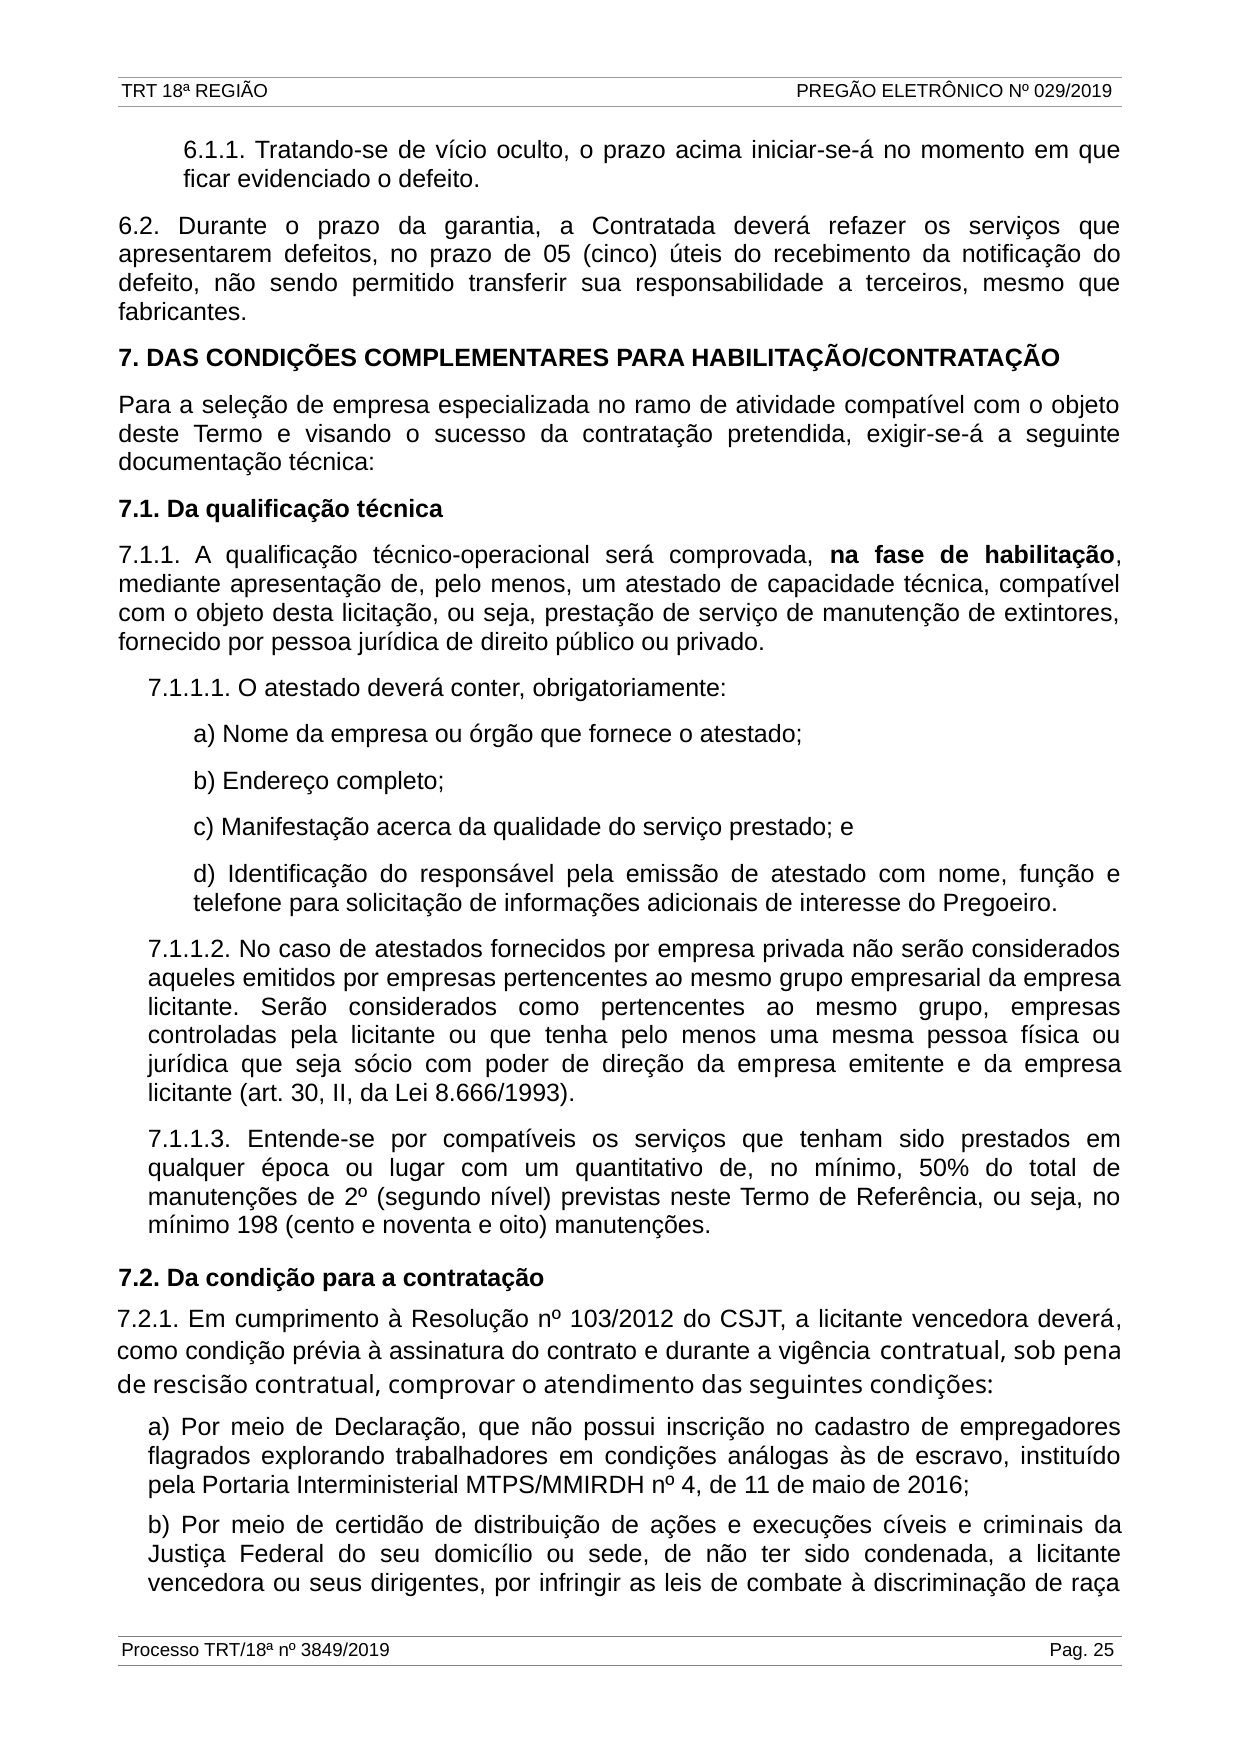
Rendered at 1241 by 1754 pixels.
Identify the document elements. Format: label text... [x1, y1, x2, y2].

text 7. DAS CONDIÇÕES COMPLEMENTARES PARA HABILITAÇÃO/CONTRATAÇÃO [118, 343, 1122, 372]
text Para a seleção de empresa especializada no ramo de atividade compatível com o objeto deste Termo e visando o sucesso da contratação pretendida, exigir-se-á a seguinte documentação técnica: [118, 390, 1122, 476]
text c) Manifestação acerca da qualidade do serviço prestado; e [193, 812, 1122, 841]
text 7.1.1.3. Entende-se por compatíveis os serviços que tenham sido prestados em qualquer época ou lugar com um quantitativo de, no mínimo, 50% do total de manutenções de 2º (segundo nível) previstas neste Termo de Referência, ou seja, no mínimo 198 (cento e noventa e oito) manutenções. [148, 1124, 1122, 1239]
text 7.1.1.2. No caso de atestados fornecidos por empresa privada não serão considerados aqueles emitidos por empresas pertencentes ao mesmo grupo empresarial da empresa licitante. Serão considerados como pertencentes ao mesmo grupo, empresas controladas pela licitante ou que tenha pelo menos uma mesma pessoa física ou jurídica que seja sócio com poder de direção da empresa emitente e da empresa licitante (art. 30, II, da Lei 8.666/1993). [148, 934, 1122, 1107]
text a) Nome da empresa ou órgão que fornece o atestado; [193, 719, 1122, 748]
text 7.1.1. A qualificação técnico-operacional será comprovada, na fase de habilitação, mediante apresentação de, pelo menos, um atestado de capacidade técnica, compatível com o objeto desta licitação, ou seja, prestação de serviço de manutenção de extintores, fornecido por pessoa jurídica de direito público ou privado. [118, 540, 1122, 655]
text 6.2. Durante o prazo da garantia, a Contratada deverá refazer os serviços que apresentarem defeitos, no prazo de 05 (cinco) úteis do recebimento da notificação do defeito, não sendo permitido transferir sua responsabilidade a terceiros, mesmo que fabricantes. [118, 211, 1122, 326]
text 7.2. Da condição para a contratação [118, 1263, 1122, 1292]
text b) Por meio de certidão de distribuição de ações e execuções cíveis e criminais da Justiça Federal do seu domicílio ou sede, de não ter sido condenada, a licitante vencedora ou seus dirigentes, por infringir as leis de combate à discriminação de raça [148, 1510, 1122, 1597]
text 6.1.1. Tratando-se de vício oculto, o prazo acima iniciar-se-á no momento em que ficar evidenciado o defeito. [183, 136, 1122, 193]
text 7.1. Da qualificação técnica [118, 494, 1122, 523]
text a) Por meio de Declaração, que não possui inscrição no cadastro de empregadores flagrados explorando trabalhadores em condições análogas às de escravo, instituído pela Portaria Interministerial MTPS/MMIRDH nº 4, de 11 de maio de 2016; [148, 1412, 1122, 1498]
text d) Identificação do responsável pela emissão de atestado com nome, função e telefone para solicitação de informações adicionais de interesse do Pregoeiro. [193, 859, 1122, 916]
text 7.2.1. Em cumprimento à Resolução nº 103/2012 do CSJT, a licitante vencedora deverá, como condição prévia à assinatura do contrato e durante a vigência contratual, sob pena de rescisão contratual, comprovar o atendimento das seguintes condições: [117, 1303, 1122, 1400]
text 7.1.1.1. O atestado deverá conter, obrigatoriamente: [148, 673, 1122, 702]
text b) Endereço completo; [193, 766, 1122, 795]
